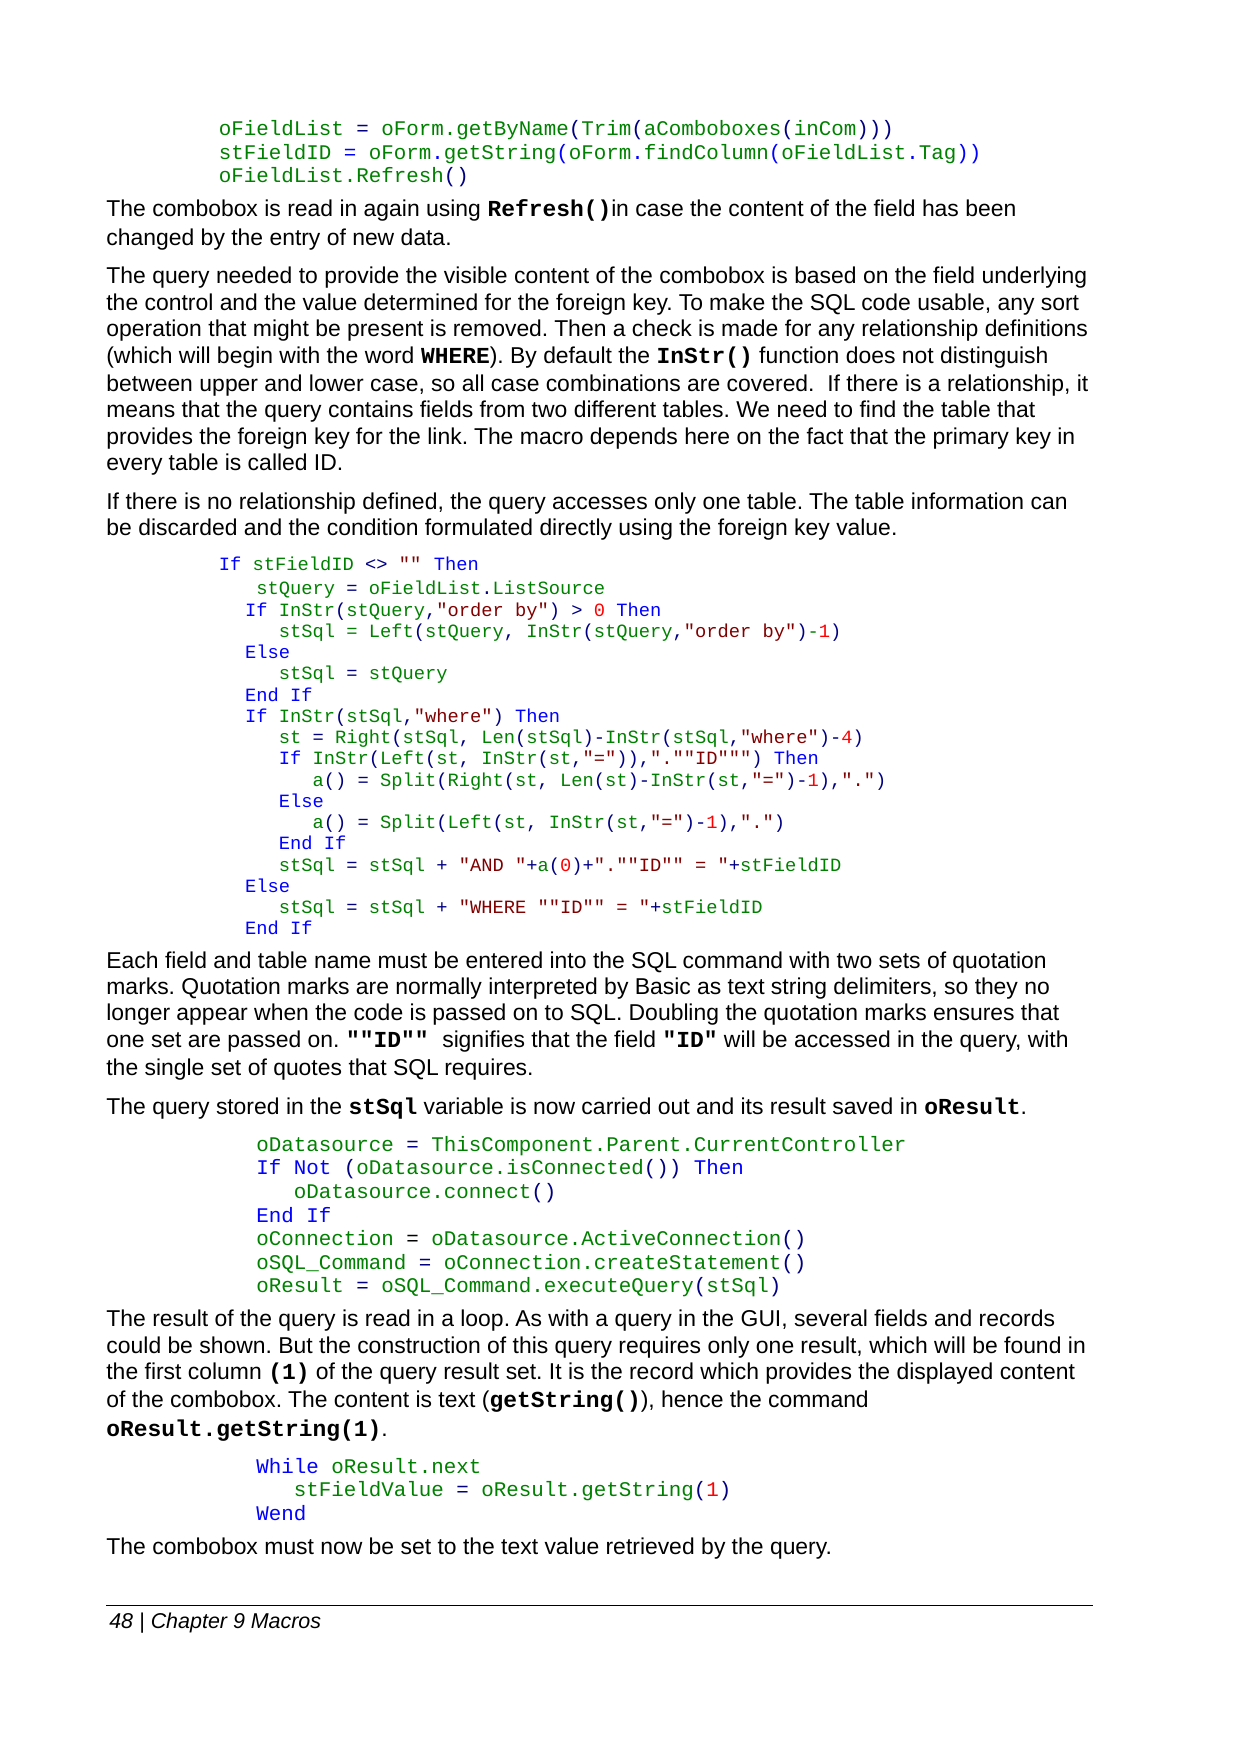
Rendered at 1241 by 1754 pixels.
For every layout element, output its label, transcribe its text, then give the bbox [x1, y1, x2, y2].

text oConnection = oDatasource.ActiveConnection() [144, 1228, 1093, 1252]
text If InStr(Left(st, InStr(st,"=")),".""ID""") Then [144, 749, 1093, 770]
text If Not (oDatasource.isConnected()) Then [144, 1157, 1093, 1181]
text Else [144, 792, 1093, 813]
text oDatasource.connect() [144, 1181, 1093, 1204]
text Else [144, 643, 1093, 664]
text The query stored in the stSql variable is now carried out and its result saved in oResult. [106, 1093, 1093, 1121]
text Wend [144, 1503, 1093, 1527]
text oFieldList.Refresh() [144, 165, 1093, 189]
text While oResult.next [144, 1456, 1093, 1479]
text stSql = stSql + "AND "+a(0)+".""ID"" = "+stFieldID [144, 855, 1093, 877]
text End If [144, 834, 1093, 855]
text If stFieldID <> "" Then [144, 553, 1093, 577]
text a() = Split(Right(st, Len(st)-InStr(st,"=")-1),".") [144, 770, 1093, 792]
text a() = Split(Left(st, InStr(st,"=")-1),".") [144, 813, 1093, 834]
text stFieldID = oForm.getString(oForm.findColumn(oFieldList.Tag)) [144, 142, 1093, 165]
text End If [144, 685, 1093, 707]
text oResult = oSQL_Command.executeQuery(stSql) [144, 1276, 1093, 1299]
text oDatasource = ThisComponent.Parent.CurrentController [144, 1134, 1093, 1157]
text If there is no relationship defined, the query accesses only one table. The table information can be discarded and the condition formulated directly using the foreign key value. [106, 488, 1093, 541]
text oFieldList = oForm.getByName(Trim(aComboboxes(inCom))) [144, 118, 1093, 142]
text The query needed to provide the visible content of the combobox is based on the field underlying the control and the value determined for the foreign key. To make the SQL code usable, any sort operation that might be present is removed. Then a check is made for any relationship definitions (which will begin with the word WHERE). By default the InStr() function does not distinguish between upper and lower case, so all case combinations are covered. If there is a relationship, it means that the query contains fields from two different tables. We need to find the table that provides the foreign key for the link. The macro depends here on the fact that the primary key in every table is called ID. [106, 262, 1093, 475]
text The result of the query is read in a loop. As with a query in the GUI, several fields and records could be shown. But the construction of this query requires only one result, which will be found in the first column (1) of the query result set. It is the record which provides the displayed content of the combobox. The content is text (getString()), hence the command oResult.getString(1). [106, 1305, 1093, 1443]
text If InStr(stQuery,"order by") > 0 Then [144, 600, 1093, 622]
text End If [144, 1204, 1093, 1228]
text oSQL_Command = oConnection.createStatement() [144, 1252, 1093, 1276]
text stSql = Left(stQuery, InStr(stQuery,"order by")-1) [144, 622, 1093, 643]
text stFieldValue = oResult.getString(1) [144, 1479, 1093, 1503]
text stQuery = oFieldList.ListSource [144, 577, 1093, 600]
text The combobox is read in again using Refresh()in case the content of the field has been changed by the entry of new data. [106, 195, 1093, 250]
text If InStr(stSql,"where") Then [144, 707, 1093, 728]
text End If [144, 919, 1093, 940]
text Else [144, 877, 1093, 898]
text stSql = stQuery [144, 664, 1093, 685]
text Each field and table name must be entered into the SQL command with two sets of quotation marks. Quotation marks are normally interpreted by Basic as text string delimiters, so they no longer appear when the code is passed on to SQL. Doubling the quotation marks ensures that one set are passed on. ""ID"" signifies that the field "ID" will be accessed in the query, with the single set of quotes that SQL requires. [106, 947, 1093, 1080]
text st = Right(stSql, Len(stSql)-InStr(stSql,"where")-4) [144, 728, 1093, 749]
text The combobox must now be set to the text value retrieved by the query. [106, 1533, 1093, 1559]
text stSql = stSql + "WHERE ""ID"" = "+stFieldID [144, 898, 1093, 919]
